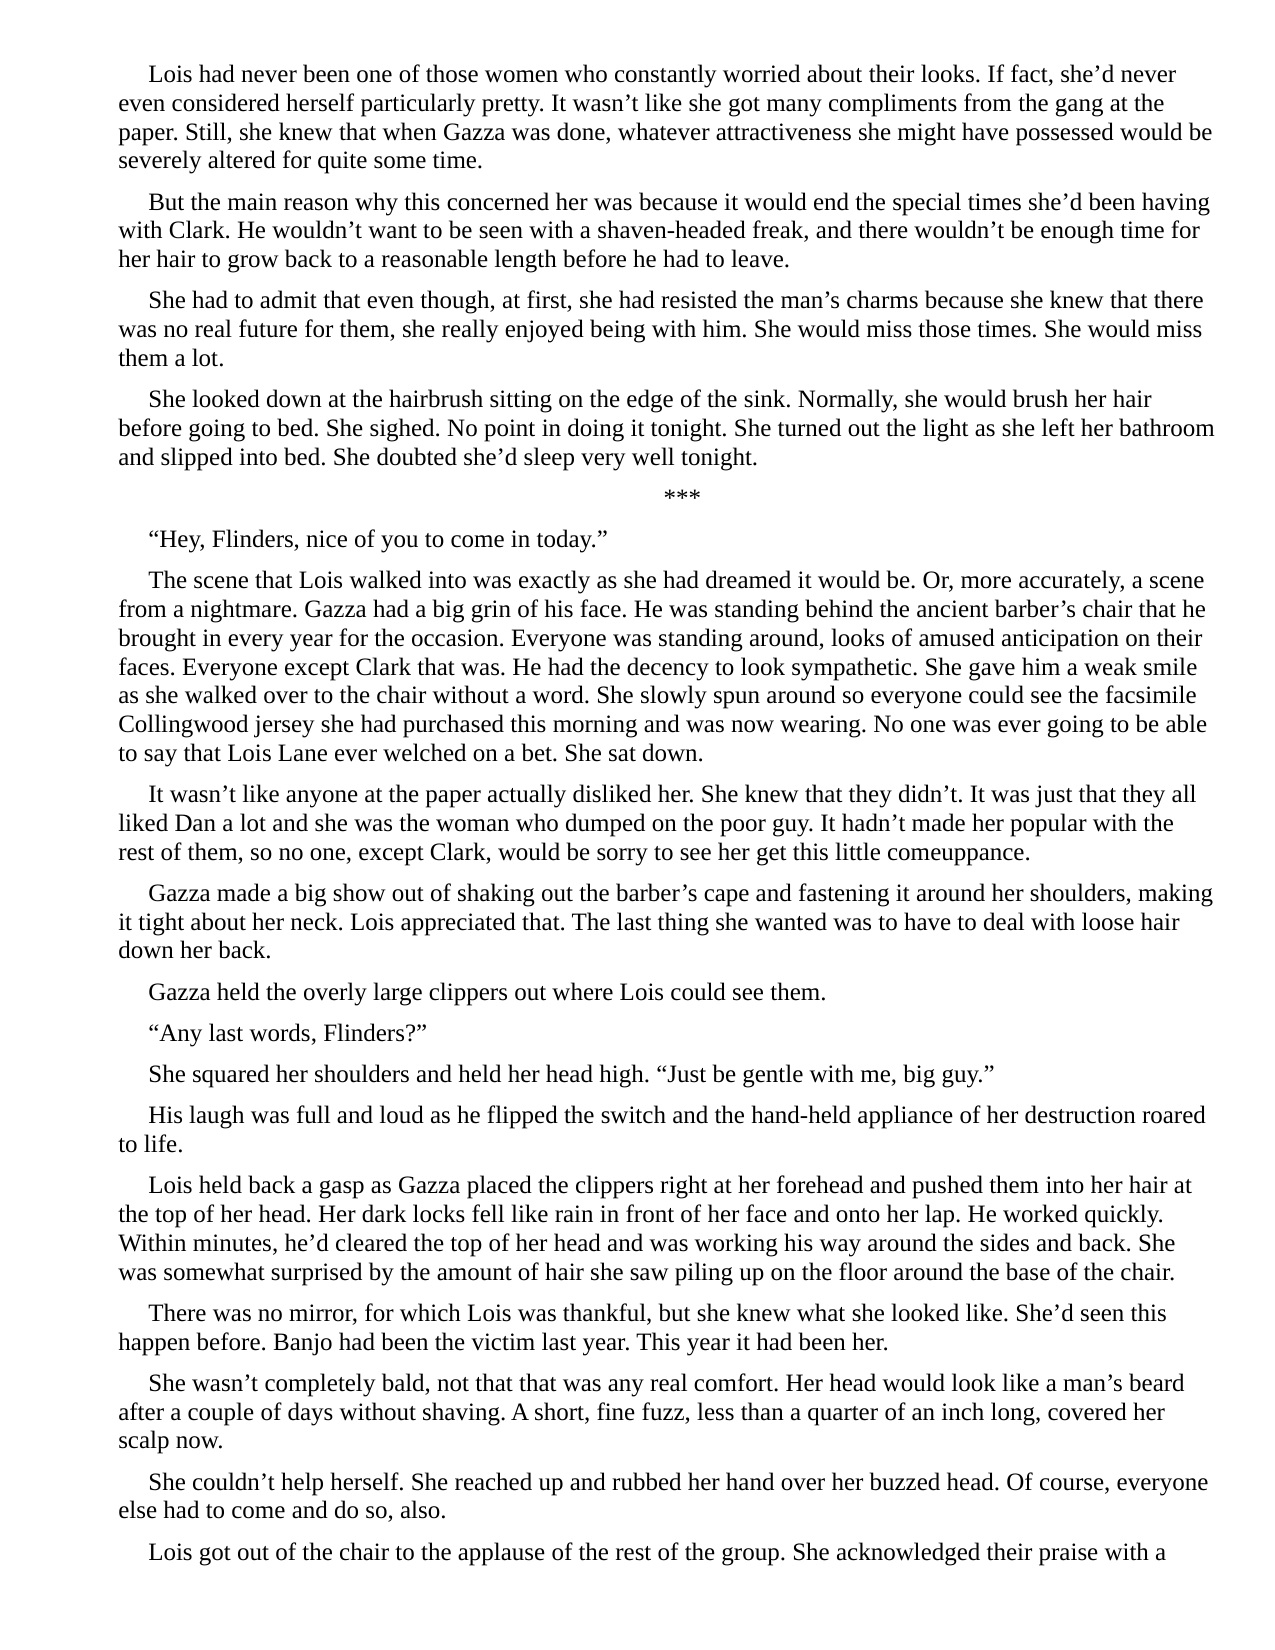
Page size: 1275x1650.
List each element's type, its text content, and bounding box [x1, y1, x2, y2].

text There was no mirror, for which Lois was thankful, but she knew what she looked like. She’d seen this happen before. Banjo had been the victim last year. This year it had been her. [118, 1298, 1216, 1355]
text His laugh was full and loud as he flipped the switch and the hand-held appliance of her destruction roared to life. [118, 1100, 1216, 1158]
text Gazza made a big show out of shaking out the barber’s cape and fastening it around her shoulders, making it tight about her neck. Lois appreciated that. The last thing she wanted was to have to deal with loose hair down her back. [118, 878, 1216, 964]
text She couldn’t help herself. She reached up and rubbed her hand over her buzzed head. Of course, everyone else had to come and do so, also. [118, 1467, 1216, 1524]
text But the main reason why this concerned her was because it would end the special times she’d been having with Clark. He wouldn’t want to be seen with a shaven-headed freak, and there wouldn’t be enough time for her hair to grow back to a reasonable length before he had to leave. [118, 187, 1216, 273]
text She looked down at the hairbrush sitting on the edge of the sink. Normally, she would brush her hair before going to bed. She sighed. No point in doing it tonight. She turned out the light as she left her bathroom and slipped into bed. She doubted she’d sleep very well tonight. [118, 384, 1216, 470]
text The scene that Lois walked into was exactly as she had dreamed it would be. Or, more accurately, a scene from a nightmare. Gazza had a big grin of his face. He was standing behind the ancient barber’s chair that he brought in every year for the occasion. Everyone was standing around, looks of amused anticipation on their faces. Everyone except Clark that was. He had the decency to look sympathetic. She gave him a weak smile as she walked over to the chair without a word. She slowly spun around so everyone could see the facsimile Collingwood jersey she had purchased this morning and was now wearing. No one was ever going to be able to say that Lois Lane ever welched on a bet. She sat down. [118, 565, 1216, 767]
text It wasn’t like anyone at the paper actually disliked her. She knew that they didn’t. It was just that they all liked Dan a lot and she was the woman who dumped on the poor guy. It hadn’t made her popular with the rest of them, so no one, except Clark, would be sorry to see her get this little comeuppance. [118, 779, 1216, 865]
text Gazza held the overly large clippers out where Lois could see them. [118, 977, 1216, 1005]
text She squared her shoulders and held her head high. “Just be gentle with me, big guy.” [118, 1059, 1216, 1088]
text Lois had never been one of those women who constantly worried about their looks. If fact, she’d never even considered herself particularly pretty. It wasn’t like she got many compliments from the gang at the paper. Still, she knew that when Gazza was done, whatever attractiveness she might have possessed would be severely altered for quite some time. [118, 59, 1216, 174]
text She wasn’t completely bald, not that that was any real comfort. Her head would look like a man’s beard after a couple of days without shaving. A short, fine fuzz, less than a quarter of an inch long, covered her scalp now. [118, 1368, 1216, 1454]
text She had to admit that even though, at first, she had resisted the man’s charms because she knew that there was no real future for them, she really enjoyed being with him. She would miss those times. She would miss them a lot. [118, 285, 1216, 372]
text “Any last words, Flinders?” [118, 1018, 1216, 1047]
text Lois held back a gasp as Gazza placed the clippers right at her forehead and pushed them into her hair at the top of her head. Her dark locks fell like rain in front of her face and onto her lap. He worked quickly. Within minutes, he’d cleared the top of her head and was working his way around the sides and back. She was somewhat surprised by the amount of hair she saw piling up on the floor around the base of the chair. [118, 1170, 1216, 1285]
text “Hey, Flinders, nice of you to come in today.” [118, 524, 1216, 553]
text Lois got out of the chair to the applause of the rest of the group. She acknowledged their praise with a [118, 1537, 1216, 1565]
text *** [118, 483, 1216, 512]
